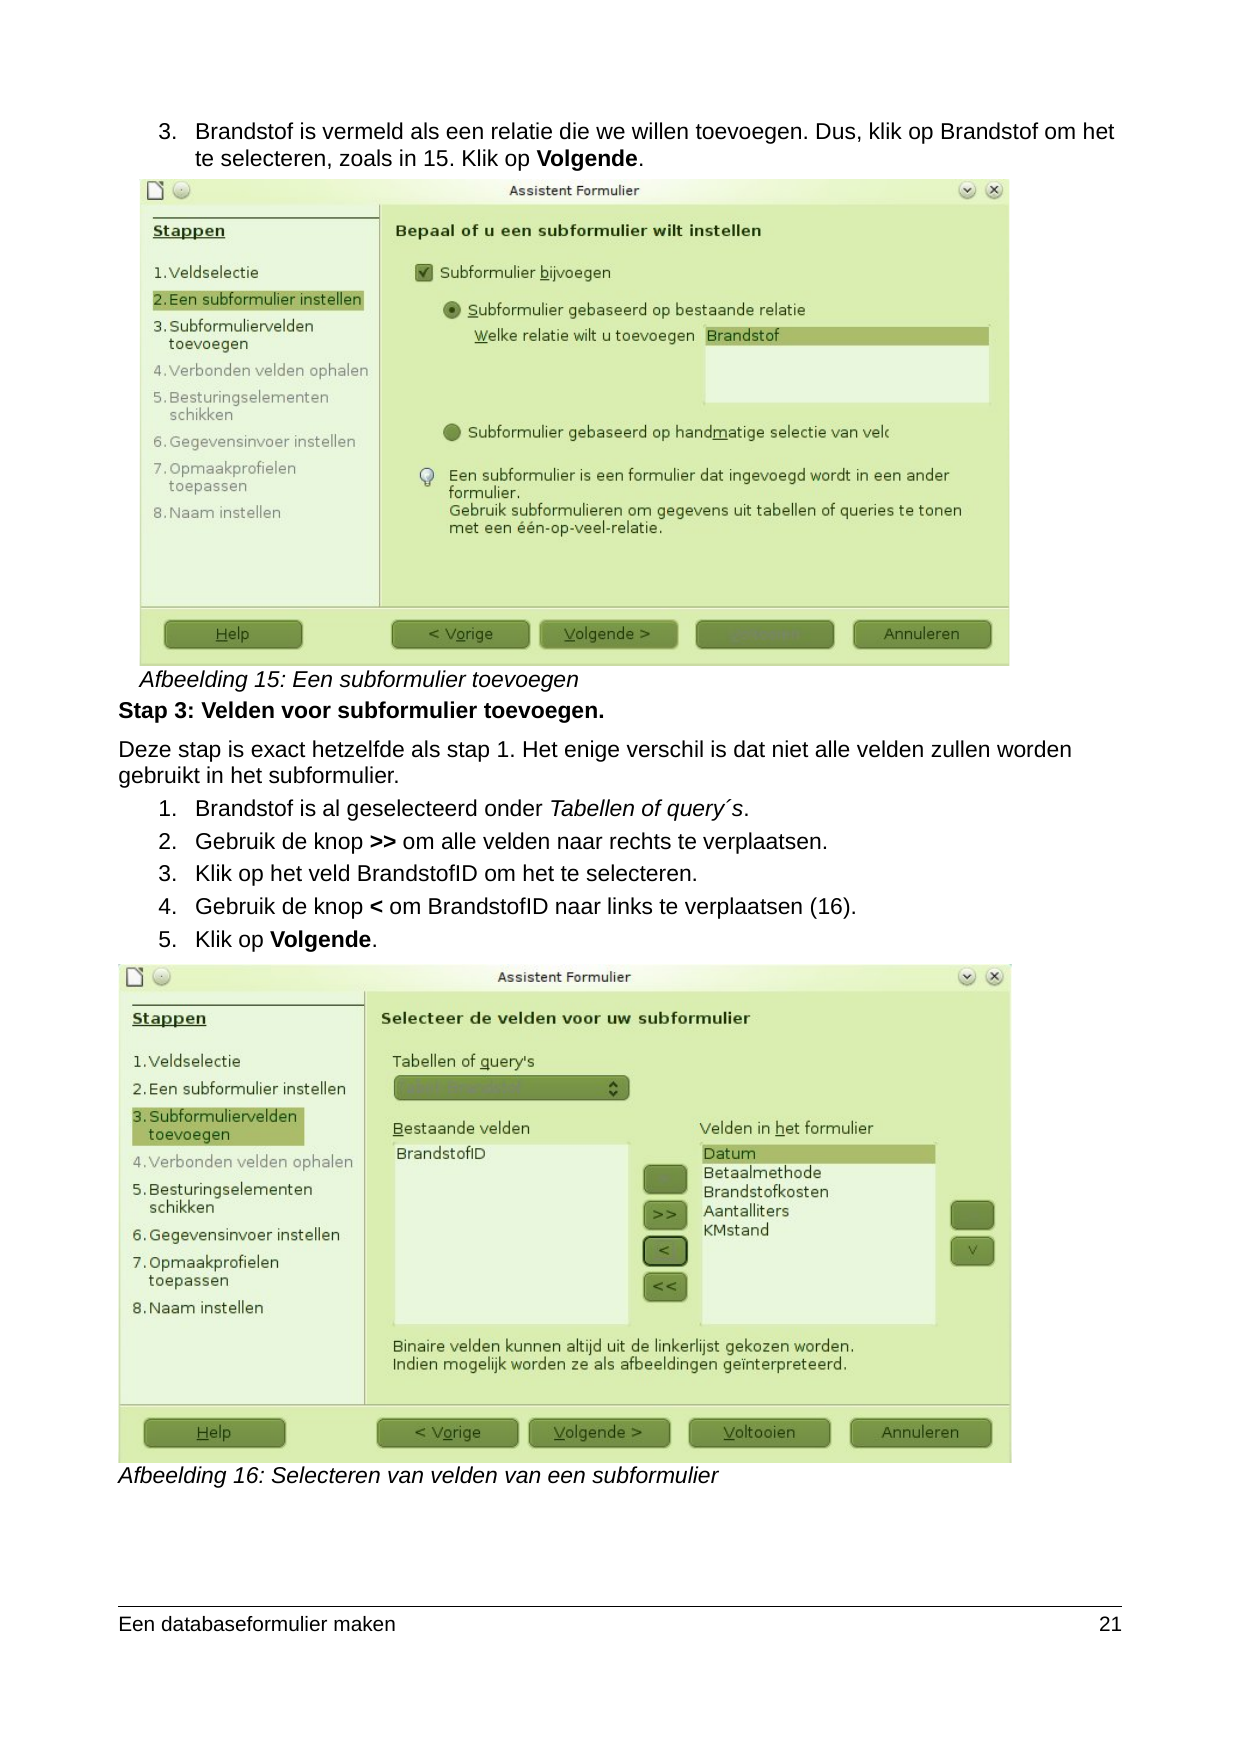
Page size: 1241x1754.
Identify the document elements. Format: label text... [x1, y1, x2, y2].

list Gebruik de knop >> om alle velden naar rechts te verplaatsen. [177, 828, 1122, 854]
list Gebruik de knop < om BrandstofID naar links te verplaatsen (Afbeelding 16). [177, 893, 1122, 919]
list Afbeelding 15: Een subformulier toevoegen [139, 179, 1065, 692]
list Brandstof is vermeld als een relatie die we willen toevoegen. Dus, klik op Brandstof om het te selecteren, zoals in Afbeelding 15. Klik op Volgende. [177, 118, 1122, 171]
list Brandstof is al geselecteerd onder Tabellen of query´s. [177, 795, 1122, 821]
list Klik op het veld BrandstofID om het te selecteren. [177, 860, 1122, 887]
list Deze stap is exact hetzelfde als stap 1. Het enige verschil is dat niet alle velden zullen worden gebruikt in het subformulier. [118, 736, 1122, 789]
list Brandstof is vermeld als een relatie die we willen toevoegen. Dus, klik op Brandstof om het te selecteren, zoals in Afbeelding 15. Klik op Volgende. [139, 692, 1065, 697]
list Klik op Volgende. [177, 926, 1122, 952]
text Stap 3: Velden voor subformulier toevoegen. [118, 177, 1122, 723]
text Afbeelding 16: Selecteren van velden van een subformulier [118, 964, 1122, 1489]
picture [118, 964, 1012, 1463]
picture [139, 179, 1010, 666]
